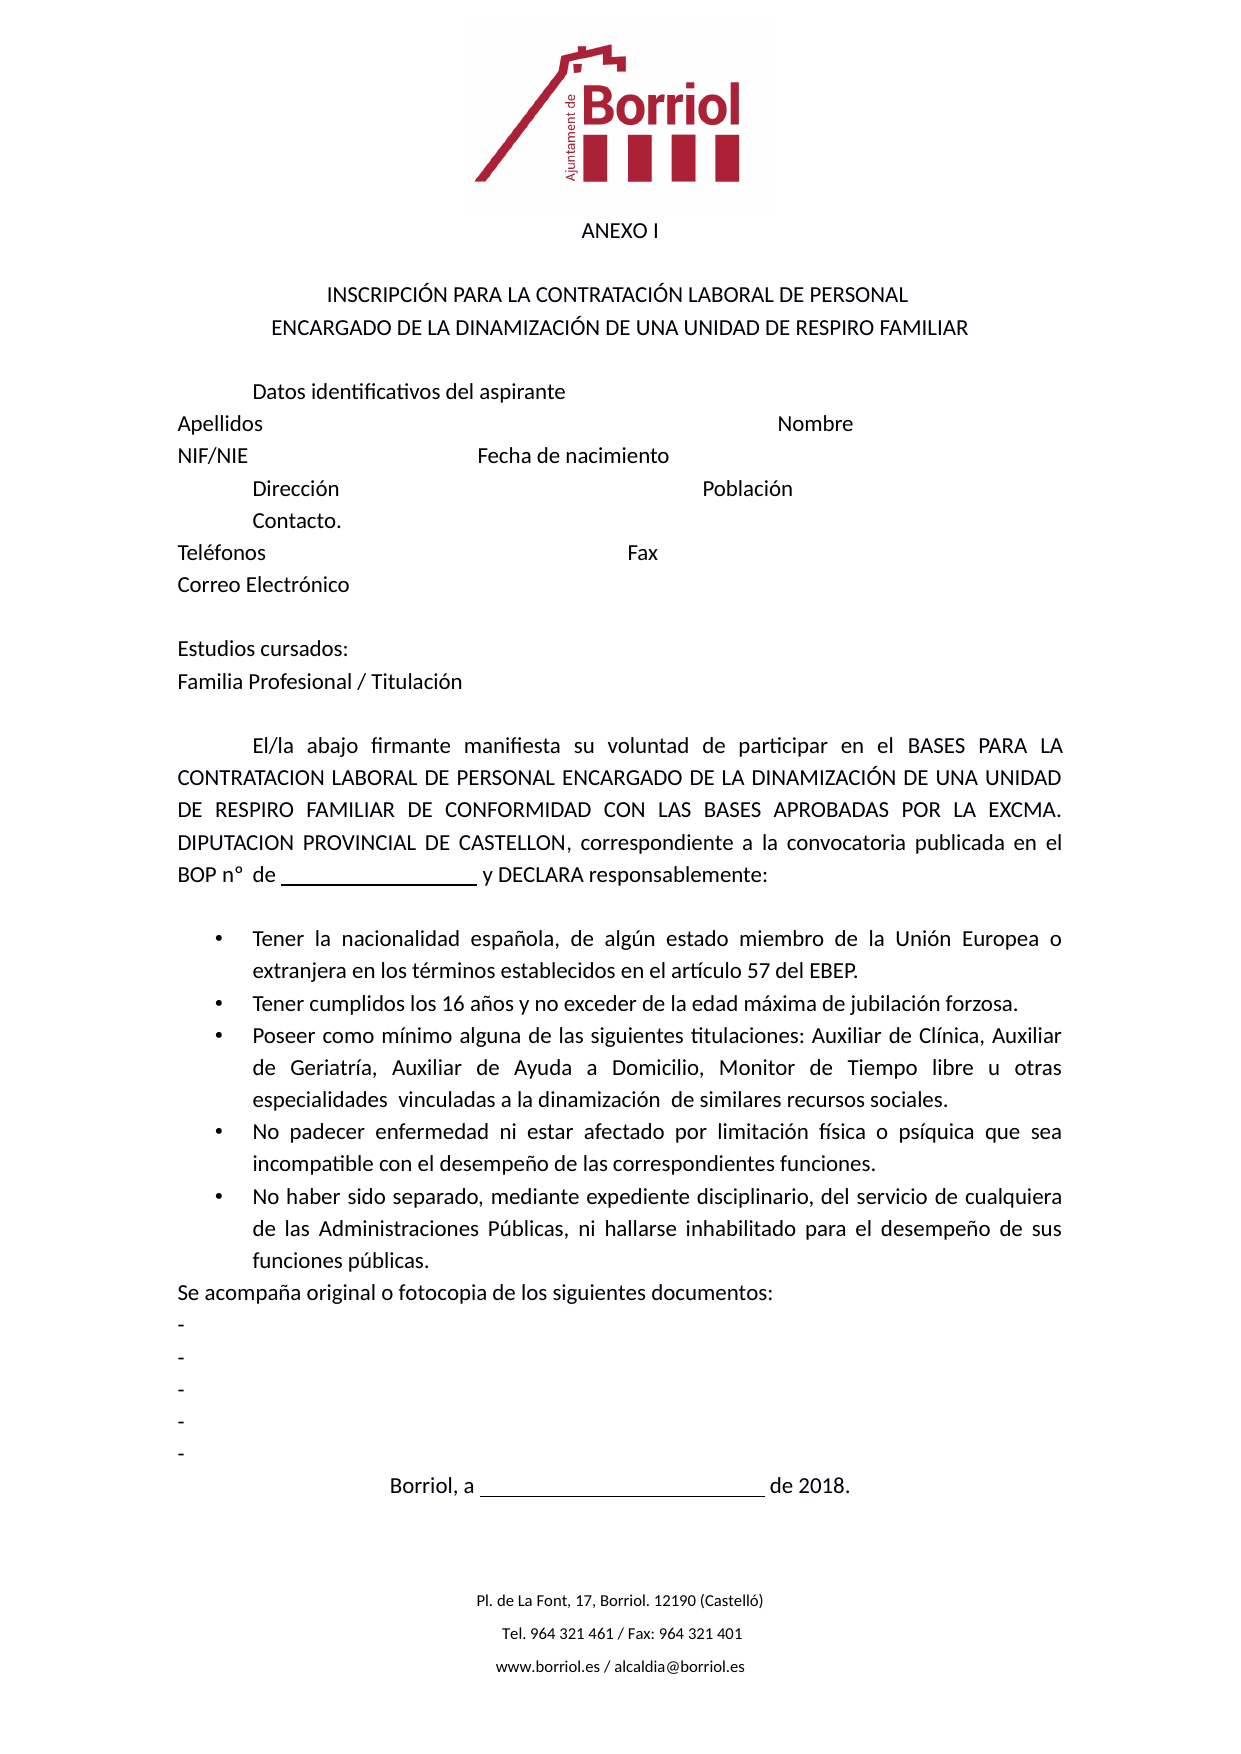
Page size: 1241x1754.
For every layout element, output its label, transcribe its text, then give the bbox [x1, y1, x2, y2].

list No haber sido separado, mediante expediente disciplinario, del servicio de cualquiera de las Administraciones Públicas, ni hallarse inhabilitado para el desempeño de sus funciones públicas. [215, 1182, 1063, 1274]
text - [177, 1311, 1063, 1338]
text Estudios cursados: [177, 634, 1063, 663]
text El/la abajo firmante manifiesta su voluntad de participar en el BASES PARA LA CONTRATACION LABORAL DE PERSONAL ENCARGADO DE LA DINAMIZACIÓN DE UNA UNIDAD DE RESPIRO FAMILIAR DE CONFORMIDAD CON LAS BASES APROBADAS POR LA EXCMA. DIPUTACION PROVINCIAL DE CASTELLON, correspondiente a la convocatoria publicada en el BOP nº de y DECLARA responsablemente: [177, 731, 1063, 888]
list Tener cumplidos los 16 años y no exceder de la edad máxima de jubilación forzosa. [215, 989, 1063, 1017]
text - [177, 1439, 1063, 1467]
text Borriol, a de 2018. [177, 1471, 1063, 1499]
text Se acompaña original o fotocopia de los siguientes documentos: [177, 1278, 1063, 1306]
text ANEXO I [177, 211, 1063, 244]
text INSCRIPCIÓN PARA LA CONTRATACIÓN LABORAL DE PERSONAL [177, 281, 1063, 308]
list Poseer como mínimo alguna de las siguientes titulaciones: Auxiliar de Clínica, Auxiliar de Geriatría, Auxiliar de Ayuda a Domicilio, Monitor de Tiempo libre u otras especialidades vinculadas a la dinamización de similares recursos sociales. [215, 1021, 1063, 1113]
text Teléfonos Fax [177, 538, 1063, 566]
text ENCARGADO DE LA DINAMIZACIÓN DE UNA UNIDAD DE RESPIRO FAMILIAR [177, 313, 1063, 341]
picture [461, 17, 779, 212]
text Contacto. [177, 506, 1063, 534]
text Correo Electrónico [177, 570, 1063, 598]
text Familia Profesional / Titulación [177, 667, 1063, 695]
list Tener la nacionalidad española, de algún estado miembro de la Unión Europea o extranjera en los términos establecidos en el artículo 57 del EBEP. [215, 924, 1063, 984]
text Datos identificativos del aspirante [177, 377, 1063, 405]
text Apellidos Nombre [177, 409, 1063, 437]
text - [177, 1407, 1063, 1435]
text NIF/NIE Fecha de nacimiento Dirección Población [177, 441, 1063, 502]
list No padecer enfermedad ni estar afectado por limitación física o psíquica que sea incompatible con el desempeño de las correspondientes funciones. [215, 1117, 1063, 1178]
text - [177, 1343, 1063, 1371]
text - [177, 1375, 1063, 1403]
